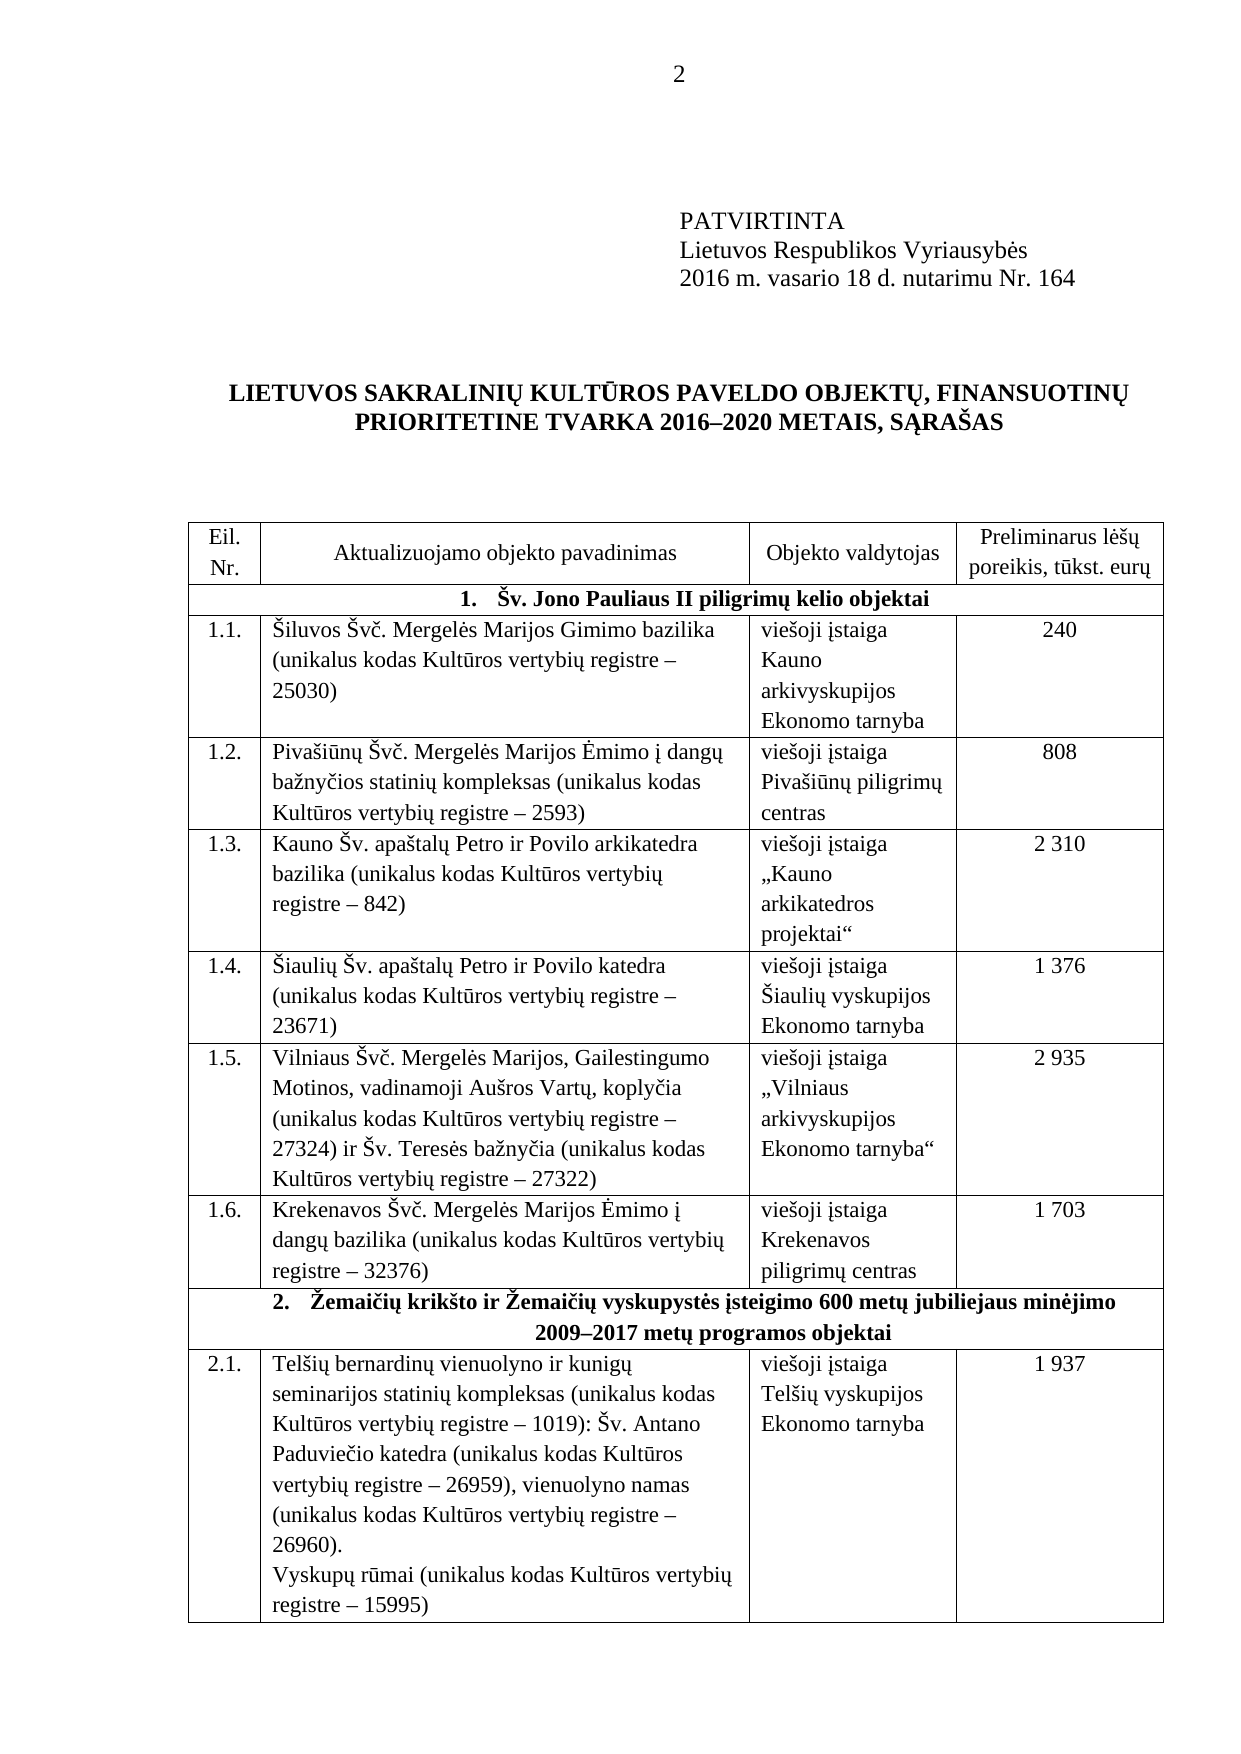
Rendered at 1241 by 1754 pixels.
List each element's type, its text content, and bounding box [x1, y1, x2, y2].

table_header Preliminarus lėšų poreikis, tūkst. eurų [957, 523, 1163, 584]
table_cell 1 376 [957, 952, 1163, 1043]
table_cell 1.4. [189, 952, 260, 1043]
table_cell Vilniaus Švč. Mergelės Marijos, Gailestingumo Motinos, vadinamoji Aušros Vartų, koplyčia (unikalus kodas Kultūros vertybių registre – 27324) ir Šv. Teresės bažnyčia (unikalus kodas Kultūros vertybių registre – 27322) [261, 1044, 749, 1195]
table_cell Pivašiūnų Švč. Mergelės Marijos Ėmimo į dangų bažnyčios statinių kompleksas (unikalus kodas Kultūros vertybių registre – 2593) [261, 738, 749, 829]
table_cell 1.5. [189, 1044, 260, 1195]
table_cell 2. Žemaičių krikšto ir Žemaičių vyskupystės įsteigimo 600 metų jubiliejaus minėjimo 2009–2017 metų programos objektai [189, 1289, 1163, 1349]
table_cell viešoji įstaiga Telšių vyskupijos Ekonomo tarnyba [750, 1350, 956, 1622]
table_cell 808 [957, 738, 1163, 829]
table_cell 2.1. [189, 1350, 260, 1622]
table_cell Kauno Šv. apaštalų Petro ir Povilo arkikatedra bazilika (unikalus kodas Kultūros vertybių registre – 842) [261, 830, 749, 951]
table_cell viešoji įstaiga Pivašiūnų piligrimų centras [750, 738, 956, 829]
table_cell 1.1. [189, 616, 260, 737]
table_cell 1. Šv. Jono Pauliaus II piligrimų kelio objektai [189, 585, 1163, 615]
table_cell 1.2. [189, 738, 260, 829]
table_cell 1 937 [957, 1350, 1163, 1622]
table_cell Telšių bernardinų vienuolyno ir kunigų seminarijos statinių kompleksas (unikalus kodas Kultūros vertybių registre – 1019): Šv. Antano Paduviečio katedra (unikalus kodas Kultūros vertybių registre – 26959), vienuolyno namas (unikalus kodas Kultūros vertybių registre – 26960). Vyskupų rūmai (unikalus kodas Kultūros vertybių registre – 15995) [261, 1350, 749, 1622]
table_cell Šiaulių Šv. apaštalų Petro ir Povilo katedra (unikalus kodas Kultūros vertybių registre – 23671) [261, 952, 749, 1043]
table_cell 240 [957, 616, 1163, 737]
table_cell viešoji įstaiga „Vilniaus arkivyskupijos Ekonomo tarnyba“ [750, 1044, 956, 1195]
table_cell 2 935 [957, 1044, 1163, 1195]
table_cell Krekenavos Švč. Mergelės Marijos Ėmimo į dangų bazilika (unikalus kodas Kultūros vertybių registre – 32376) [261, 1196, 749, 1287]
table_cell viešoji įstaiga Kauno arkivyskupijos Ekonomo tarnyba [750, 616, 956, 737]
text PATVIRTINTA Lietuvos Respublikos Vyriausybės 2016 m. vasario 18 d. nutarimu Nr. 164 [679, 206, 1181, 292]
table_cell viešoji įstaiga Šiaulių vyskupijos Ekonomo tarnyba [750, 952, 956, 1043]
table_cell 1 703 [957, 1196, 1163, 1287]
table_header Objekto valdytojas [750, 523, 956, 584]
text LIETUVOS SAKRALINIŲ KULTŪROS PAVELDO OBJEKTŲ, FINANSUOTINŲ PRIORITETINE TVARKA 2016–2020 METAIS, SĄRAŠAS [177, 378, 1181, 436]
table_cell 1.3. [189, 830, 260, 951]
table_cell Šiluvos Švč. Mergelės Marijos Gimimo bazilika (unikalus kodas Kultūros vertybių registre – 25030) [261, 616, 749, 737]
table_cell viešoji įstaiga „Kauno arkikatedros projektai“ [750, 830, 956, 951]
table_cell 2 310 [957, 830, 1163, 951]
table_cell viešoji įstaiga Krekenavos piligrimų centras [750, 1196, 956, 1287]
table_header Eil. Nr. [189, 523, 260, 584]
table_header Aktualizuojamo objekto pavadinimas [261, 523, 749, 584]
table_cell 1.6. [189, 1196, 260, 1287]
